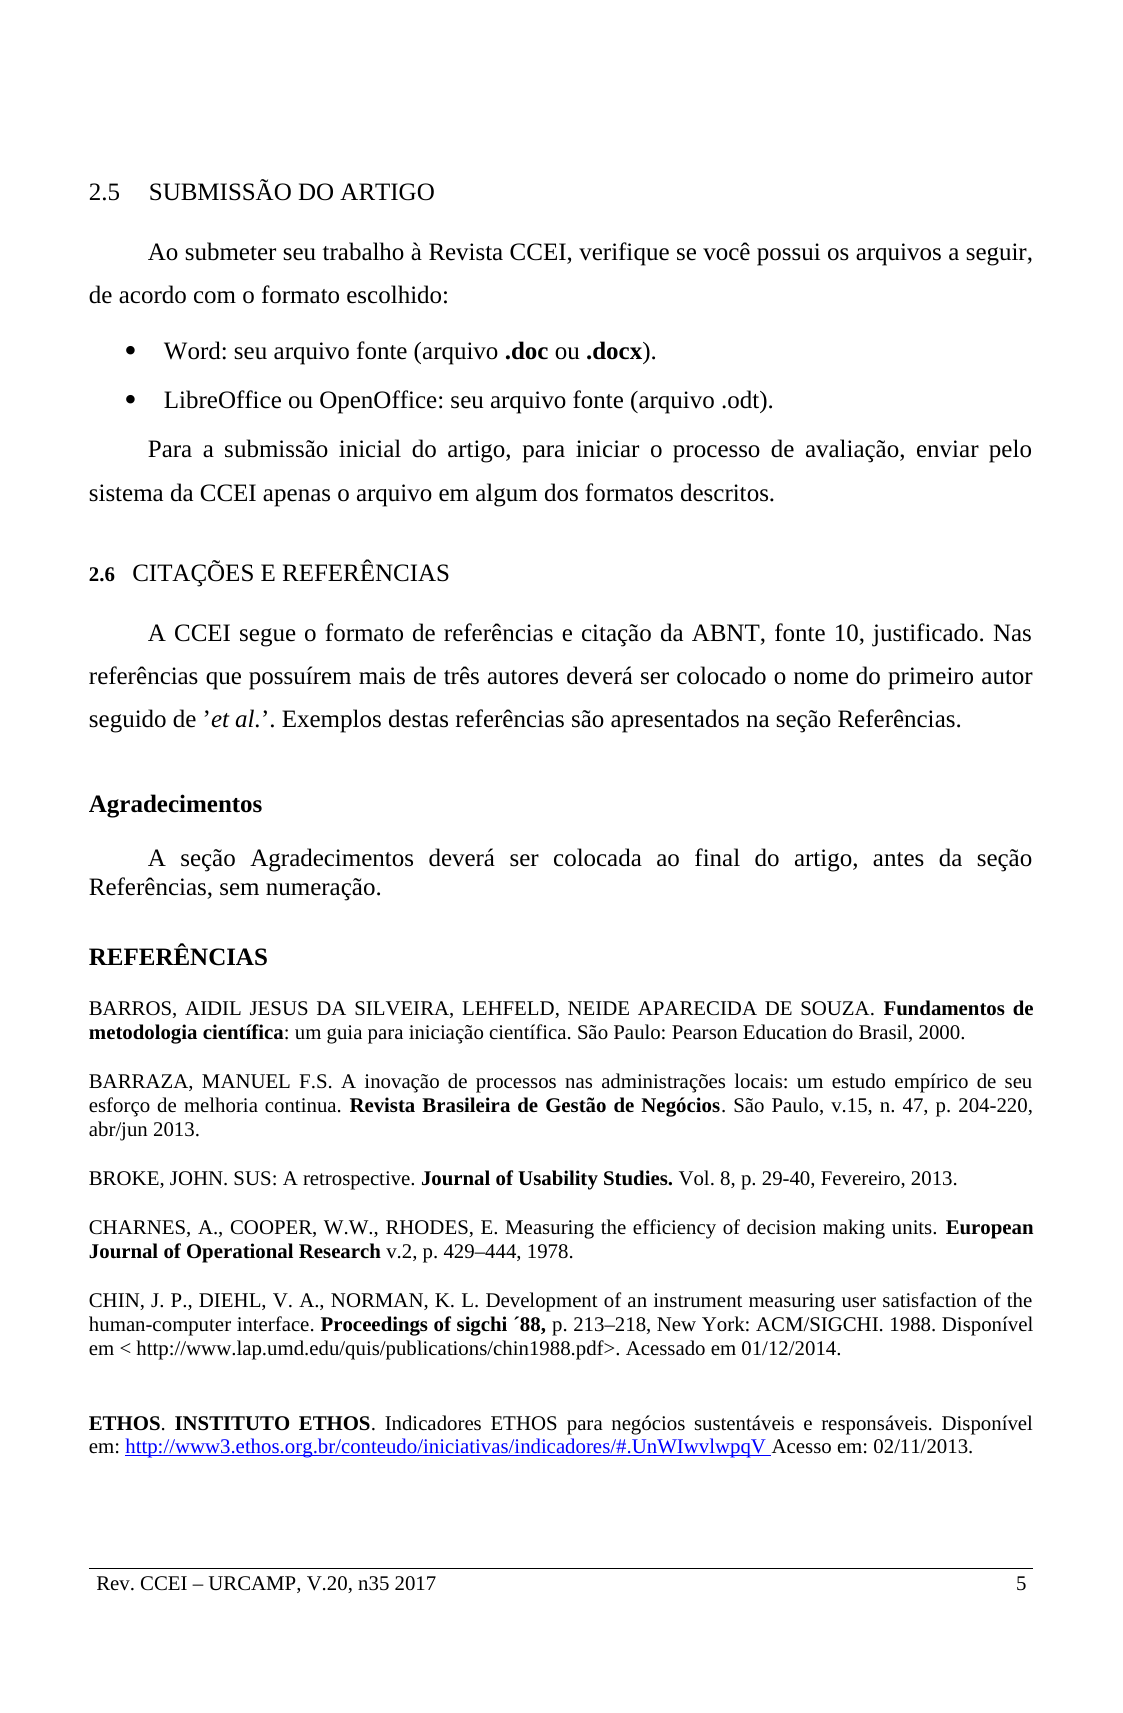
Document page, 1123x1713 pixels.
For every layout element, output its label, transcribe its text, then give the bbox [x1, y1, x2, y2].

subtitle REFERÊNCIAS [89, 942, 1033, 971]
text CHIN, J. P., DIEHL, V. A., NORMAN, K. L. Development of an instrument measuring user satisfaction of the human-computer interface. Proceedings of sigchi ´88, p. 213–218, New York: ACM/SIGCHI. 1988. Disponível em < http://www.lap.umd.edu/quis/publications/chin1988.pdf>. Acessado em 01/12/2014. [89, 1288, 1033, 1360]
text A seção Agradecimentos deverá ser colocada ao final do artigo, antes da seção Referências, sem numeração. [89, 843, 1033, 900]
text Para a submissão inicial do artigo, para iniciar o processo de avaliação, enviar pelo sistema da CCEI apenas o arquivo em algum dos formatos descritos. [89, 434, 1033, 506]
text BARROS, AIDIL JESUS DA SILVEIRA, LEHFELD, NEIDE APARECIDA DE SOUZA. Fundamentos de metodologia científica: um guia para iniciação científica. São Paulo: Pearson Education do Brasil, 2000. [89, 996, 1033, 1044]
list Word: seu arquivo fonte (arquivo .doc ou .docx). [126, 336, 1033, 364]
text CHARNES, A., COOPER, W.W., RHODES, E. Measuring the efficiency of decision making units. European Journal of Operational Research v.2, p. 429–444, 1978. [89, 1215, 1033, 1263]
text BROKE, JOHN. SUS: A retrospective. Journal of Usability Studies. Vol. 8, p. 29-40, Fevereiro, 2013. [89, 1166, 1033, 1190]
subtitle Agradecimentos [89, 789, 1033, 818]
list LibreOffice ou OpenOffice: seu arquivo fonte (arquivo .odt). [126, 385, 1033, 414]
text Ao submeter seu trabalho à Revista CCEI, verifique se você possui os arquivos a seguir, de acordo com o formato escolhido: [89, 237, 1033, 309]
text ETHOS. INSTITUTO ETHOS. Indicadores ETHOS para negócios sustentáveis e responsáveis. Disponível em: http://www3.ethos.org.br/conteudo/iniciativas/indicadores/#.UnWIwvlwpqV Acesso em: 02/11/2013. [89, 1410, 1033, 1458]
text BARRAZA, MANUEL F.S. A inovação de processos nas administrações locais: um estudo empírico de seu esforço de melhoria continua. Revista Brasileira de Gestão de Negócios. São Paulo, v.15, n. 47, p. 204-220, abr/jun 2013. [89, 1069, 1033, 1141]
subtitle SUBMISSÃO DO ARTIGO [89, 177, 1033, 206]
text A CCEI segue o formato de referências e citação da ABNT, fonte 10, justificado. Nas referências que possuírem mais de três autores deverá ser colocado o nome do primeiro autor seguido de ’et al.’. Exemplos destas referências são apresentados na seção Referências. [89, 618, 1033, 733]
subtitle CITAÇÕES E REFERÊNCIAS [89, 558, 1033, 587]
